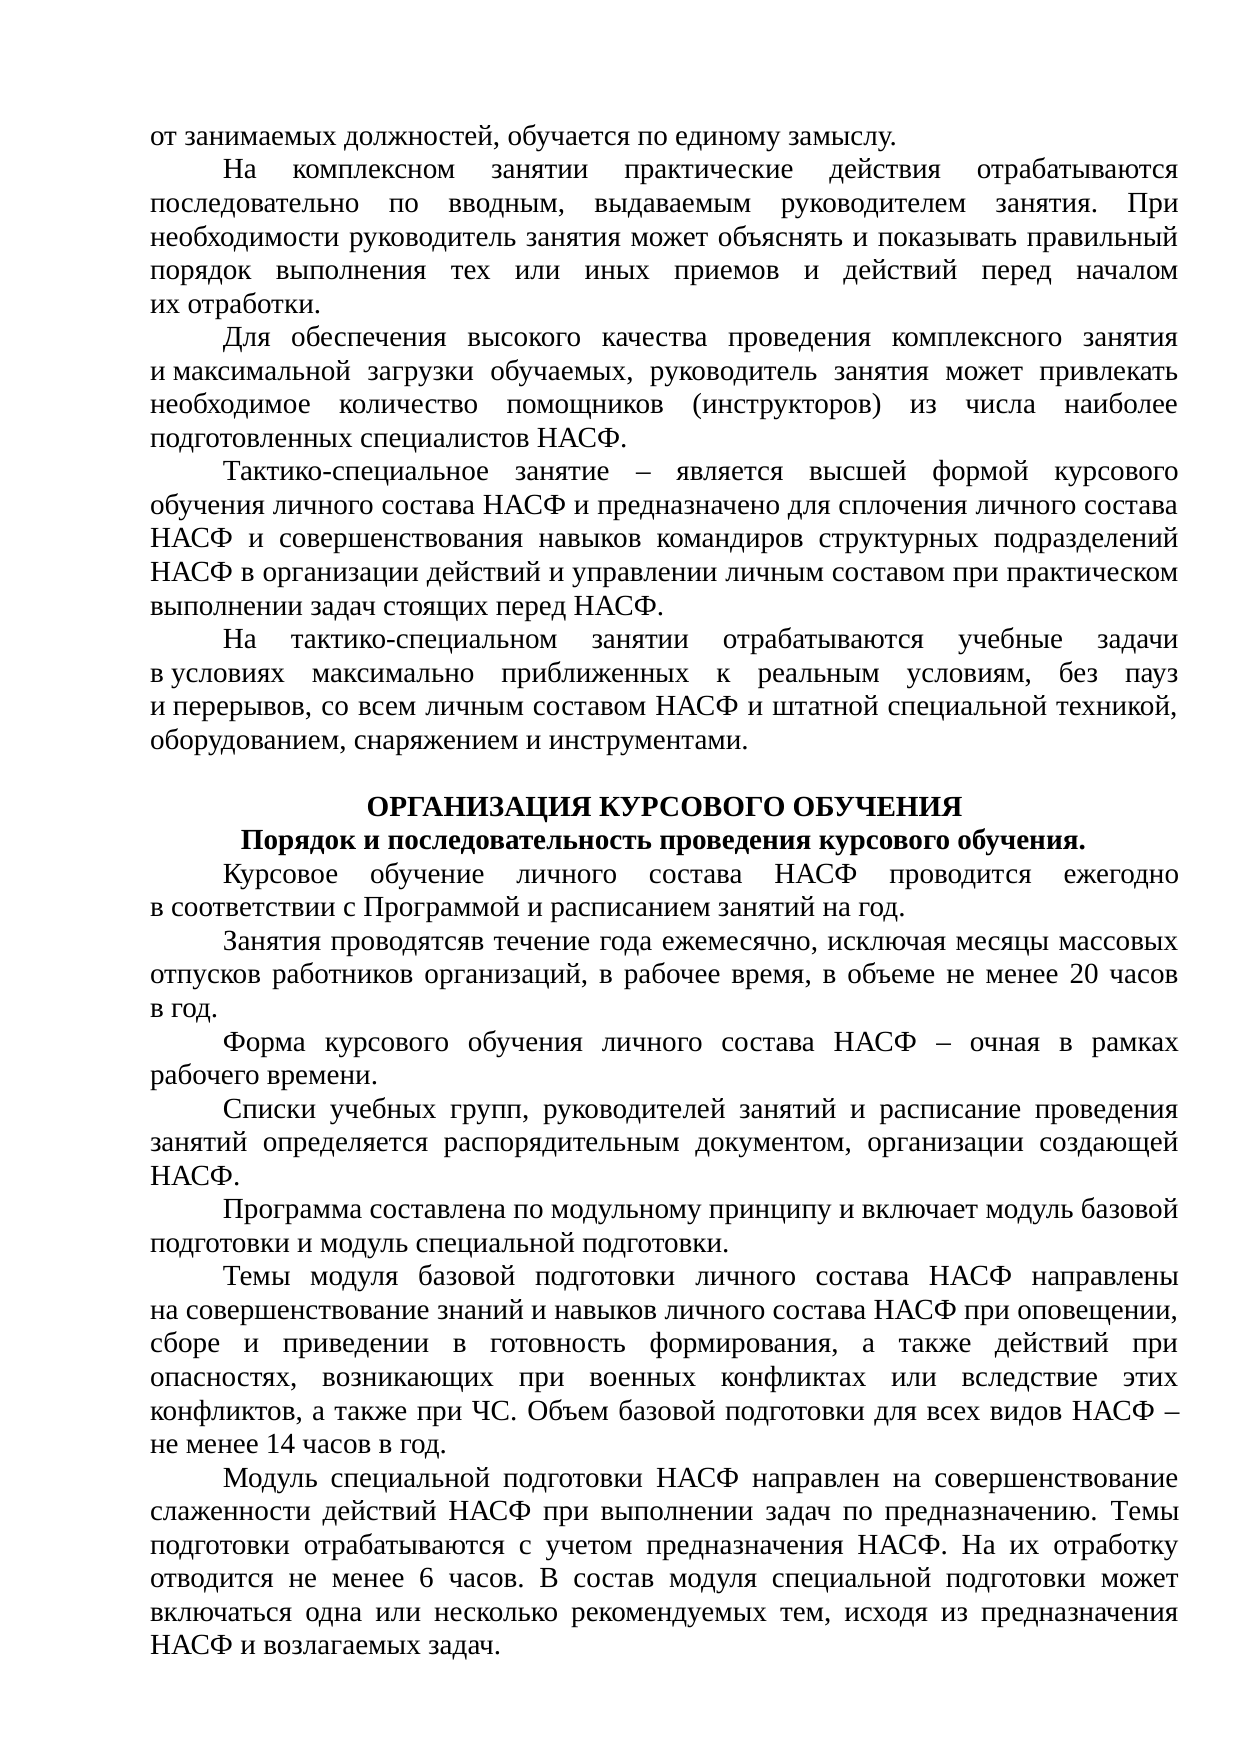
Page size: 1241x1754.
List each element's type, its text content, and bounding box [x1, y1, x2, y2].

text Для обеспечения высокого качества проведения комплексного занятия и максимальной загрузки обучаемых, руководитель занятия может привлекать необходимое количество помощников (инструкторов) из числа наиболее подготовленных специалистов НАСФ. [150, 319, 1179, 453]
text Списки учебных групп, руководителей занятий и расписание проведения занятий определяется распорядительным документом, организации создающей НАСФ. [150, 1091, 1179, 1191]
text ОРГАНИЗАЦИЯ КУРСОВОГО ОБУЧЕНИЯ [148, 789, 1181, 822]
text Форма курсового обучения личного состава НАСФ – очная в рамках рабочего времени. [150, 1024, 1179, 1091]
text На комплексном занятии практические действия отрабатываются последовательно по вводным, выдаваемым руководителем занятия. При необходимости руководитель занятия может объяснять и показывать правильный порядок выполнения тех или иных приемов и действий перед началом их отработки. [150, 152, 1179, 319]
text Курсовое обучение личного состава НАСФ проводится ежегодно в соответствии с Программой и расписанием занятий на год. [150, 856, 1179, 923]
text от занимаемых должностей, обучается по единому замыслу. [150, 118, 1179, 152]
text Тактико-специальное занятие – является высшей формой курсового обучения личного состава НАСФ и предназначено для сплочения личного состава НАСФ и совершенствования навыков командиров структурных подразделений НАСФ в организации действий и управлении личным составом при практическом выполнении задач стоящих перед НАСФ. [150, 453, 1179, 621]
text Порядок и последовательность проведения курсового обучения. [148, 822, 1179, 856]
text Модуль специальной подготовки НАСФ направлен на совершенствование слаженности действий НАСФ при выполнении задач по предназначению. Темы подготовки отрабатываются с учетом предназначения НАСФ. На их отработку отводится не менее 6 часов. В состав модуля специальной подготовки может включаться одна или несколько рекомендуемых тем, исходя из предназначения НАСФ и возлагаемых задач. [150, 1460, 1179, 1661]
text Программа составлена по модульному принципу и включает модуль базовой подготовки и модуль специальной подготовки. [150, 1191, 1179, 1258]
text Темы модуля базовой подготовки личного состава НАСФ направлены на совершенствование знаний и навыков личного состава НАСФ при оповещении, сборе и приведении в готовность формирования, а также действий при опасностях, возникающих при военных конфликтах или вследствие этих конфликтов, а также при ЧС. Объем базовой подготовки для всех видов НАСФ – не менее 14 часов в год. [150, 1258, 1179, 1460]
text Занятия проводятсяв течение года ежемесячно, исключая месяцы массовых отпусков работников организаций, в рабочее время, в объеме не менее 20 часов в год. [150, 923, 1179, 1024]
text На тактико-специальном занятии отрабатываются учебные задачи в условиях максимально приближенных к реальным условиям, без пауз и перерывов, со всем личным составом НАСФ и штатной специальной техникой, оборудованием, снаряжением и инструментами. [150, 621, 1179, 755]
